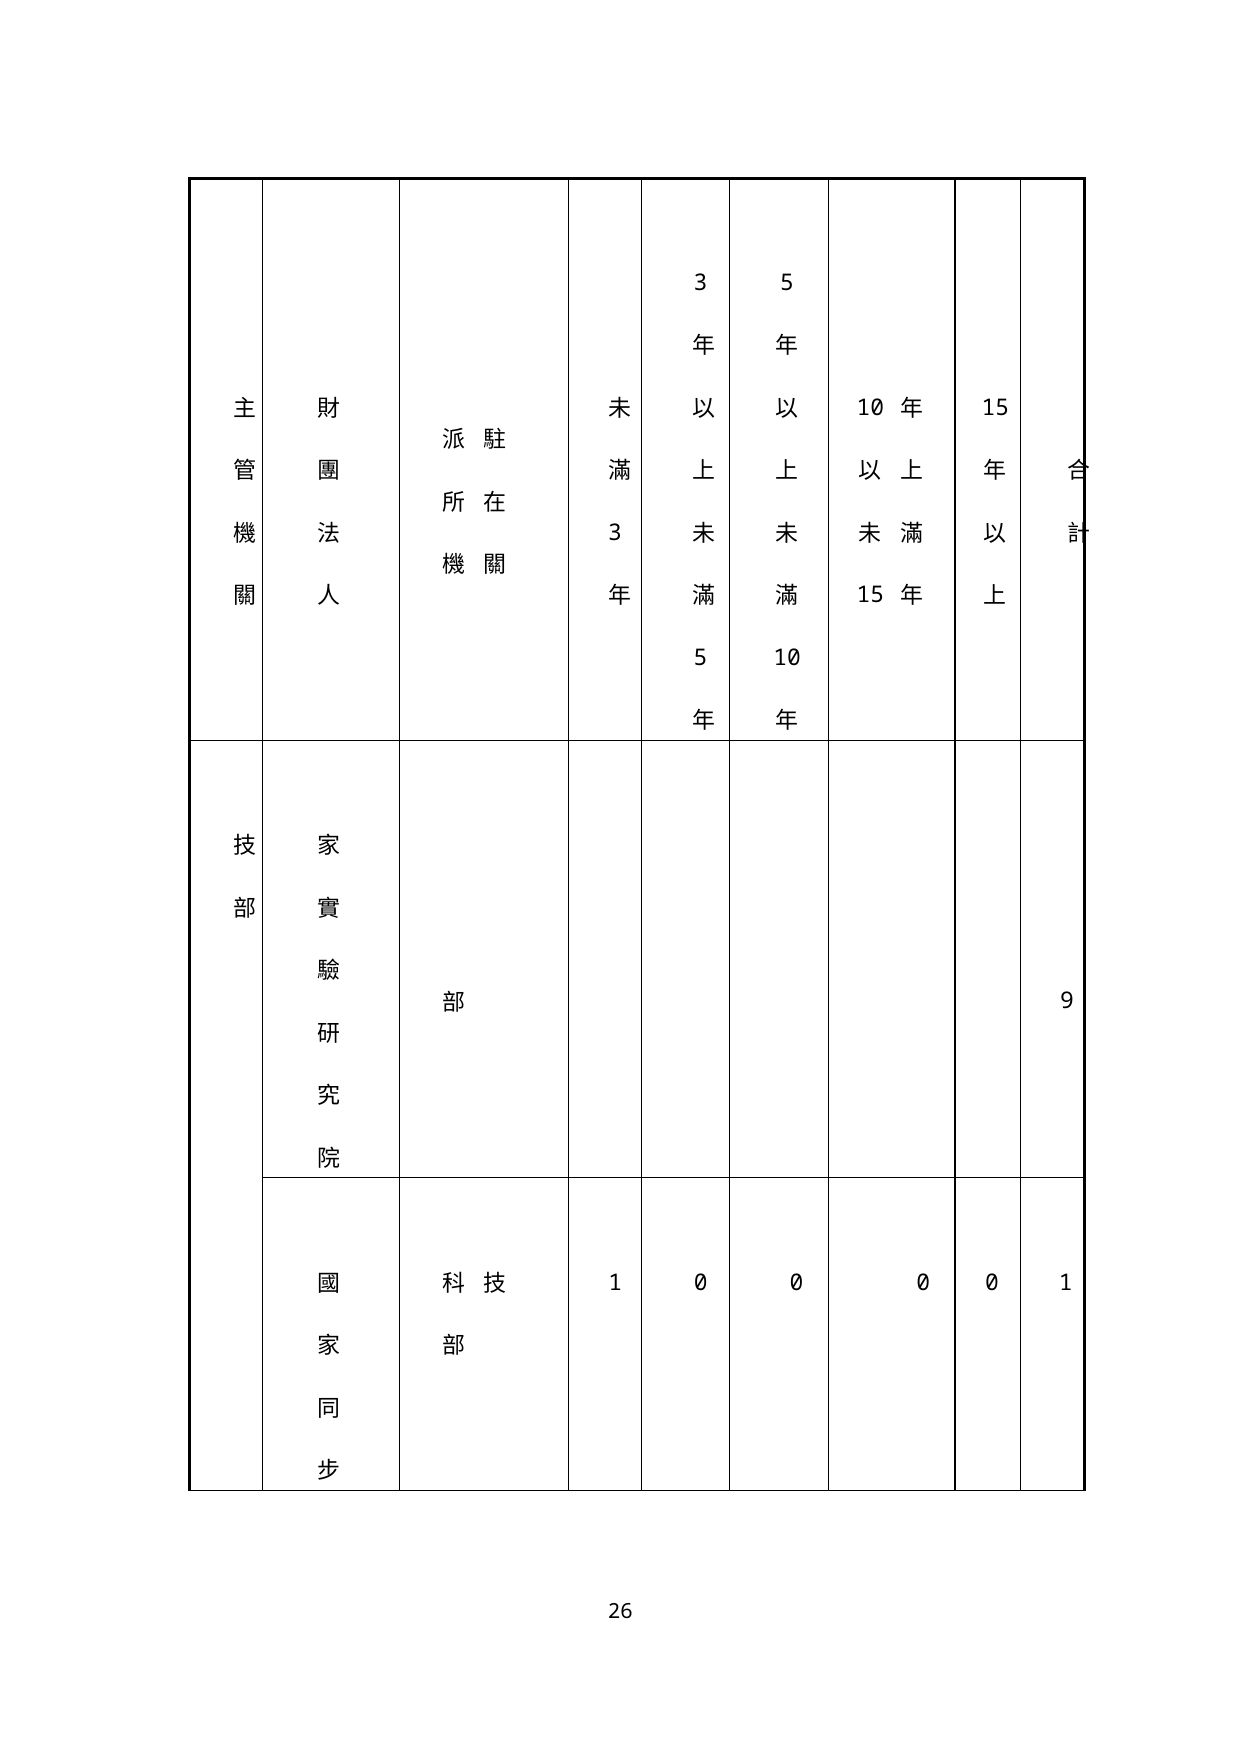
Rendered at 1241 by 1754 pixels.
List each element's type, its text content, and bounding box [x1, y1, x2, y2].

table_header 3年以上未滿5年 [642, 180, 729, 740]
table_cell [956, 741, 1020, 1177]
table_cell 1 [1021, 1178, 1083, 1490]
table_cell 技部 [191, 741, 262, 1490]
table_cell 0 [730, 1178, 828, 1490]
table_cell 部 [400, 741, 568, 1177]
table_header 5年以上未滿10年 [730, 180, 828, 740]
table_cell [642, 741, 729, 1177]
table_cell 0 [829, 1178, 954, 1490]
table_cell 國家同步 [263, 1178, 399, 1490]
table_header 派駐所在機關 [400, 180, 568, 740]
table_header 主管機關 [191, 180, 262, 740]
table_header 10年以上未滿15年 [829, 180, 954, 740]
table_header 15年以上 [956, 180, 1020, 740]
table_header 未滿3年 [569, 180, 641, 740]
table_cell 1 [569, 1178, 641, 1490]
table_header 合計 [1021, 180, 1083, 740]
table_header 財團法人 [263, 180, 399, 740]
table_cell [730, 741, 828, 1177]
table_cell [569, 741, 641, 1177]
table_cell 0 [956, 1178, 1020, 1490]
table_cell 家實驗研究院 [263, 741, 399, 1177]
table_cell [829, 741, 954, 1177]
table_cell 9 [1021, 741, 1083, 1177]
table_cell 科技部 [400, 1178, 568, 1490]
table_cell 0 [642, 1178, 729, 1490]
